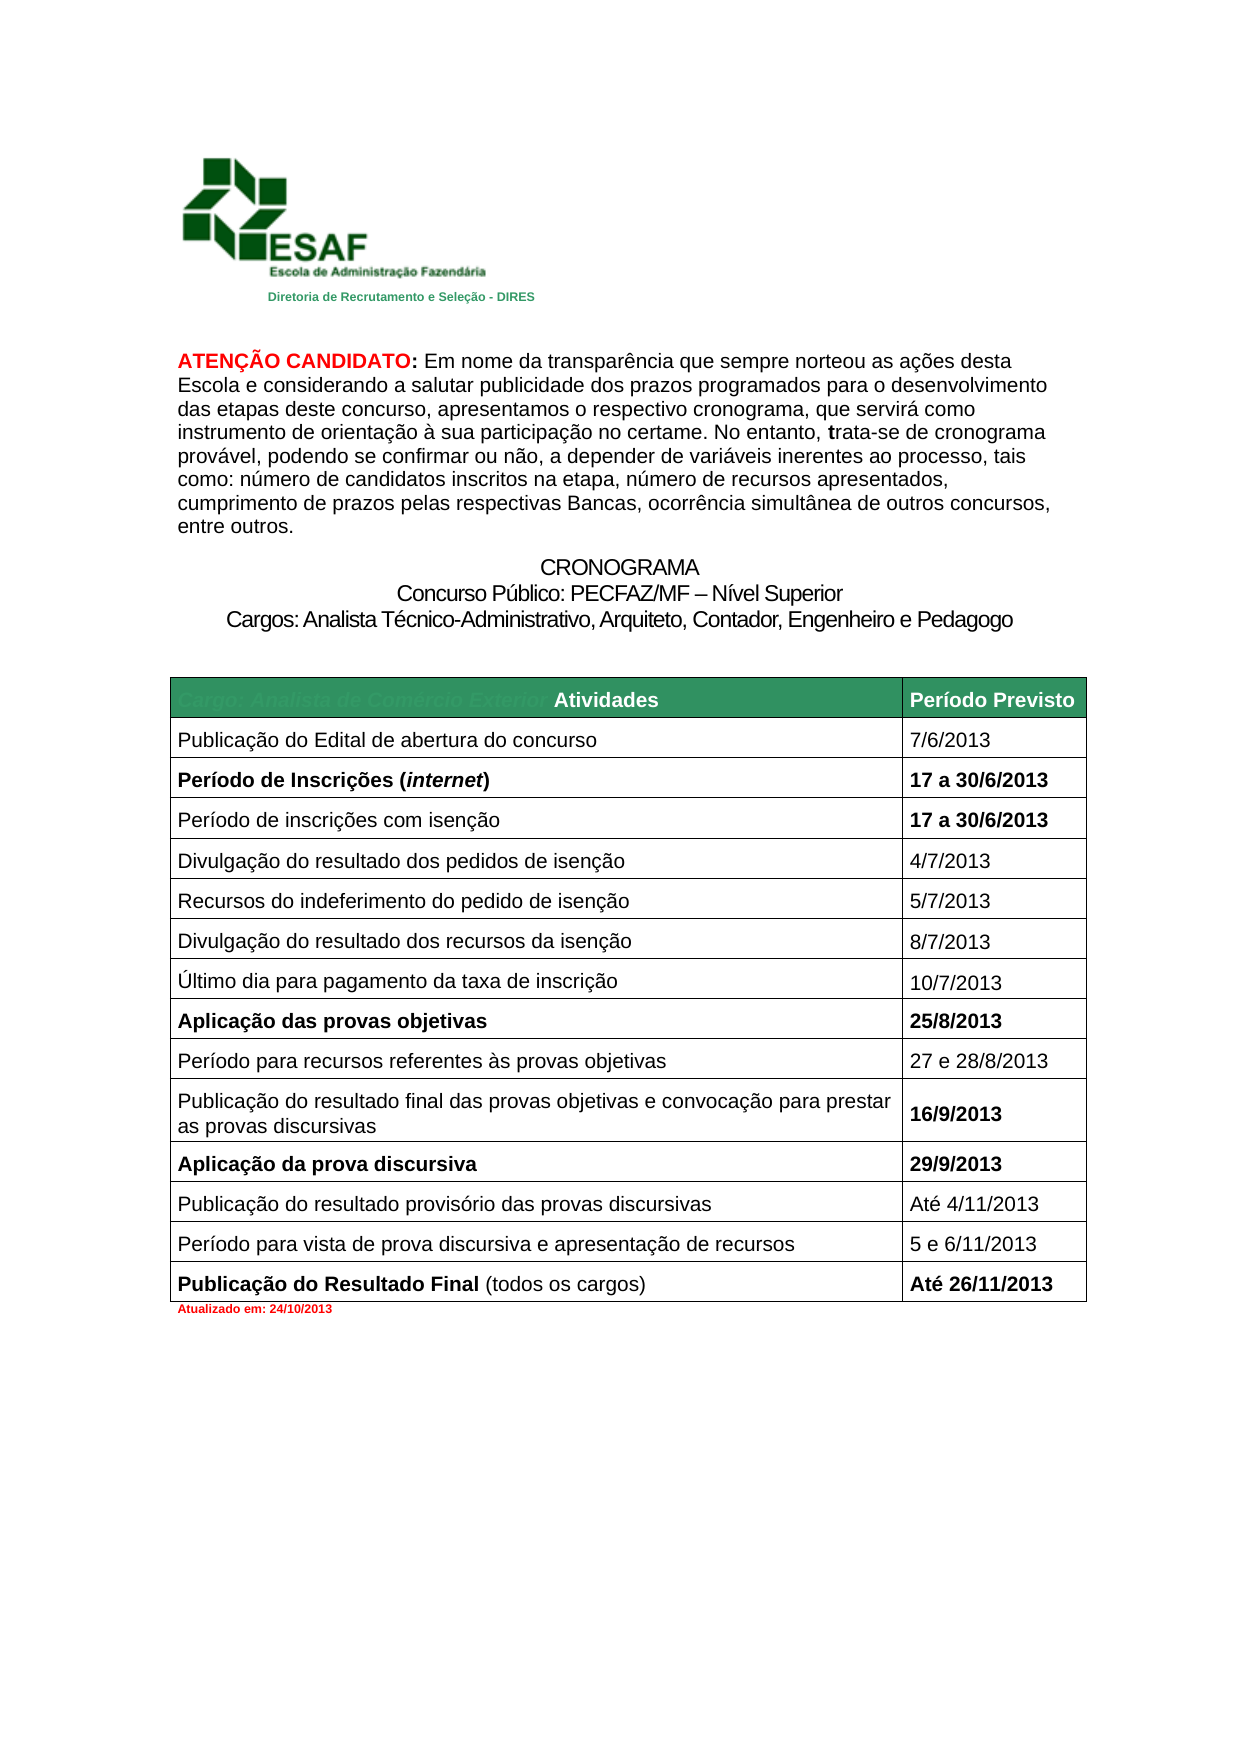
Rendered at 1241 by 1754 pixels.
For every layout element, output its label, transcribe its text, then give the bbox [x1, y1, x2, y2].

text Diretoria de Recrutamento e Seleção - DIRES [177, 289, 1060, 304]
table_cell Publicação do Resultado Final (todos os cargos) [171, 1262, 902, 1301]
table_cell Período para recursos referentes às provas objetivas [171, 1039, 902, 1078]
table_cell 5 e 6/11/2013 [903, 1222, 1086, 1261]
table_cell Período de Inscrições (internet) [171, 758, 902, 797]
table_header Cargo: Analista de Comércio Exterior Atividades [171, 678, 902, 717]
table_cell Publicação do resultado provisório das provas discursivas [171, 1182, 902, 1221]
text Cargos: Analista Técnico-Administrativo, Arquiteto, Contador, Engenheiro e Pedagogo [177, 606, 1063, 633]
table_cell Divulgação do resultado dos recursos da isenção [171, 919, 902, 958]
table_cell Divulgação do resultado dos pedidos de isenção [171, 839, 902, 877]
table_cell Até 26/11/2013 [903, 1262, 1086, 1301]
table_cell 17 a 30/6/2013 [903, 798, 1086, 837]
table_cell Aplicação das provas objetivas [171, 999, 902, 1038]
table_cell 29/9/2013 [903, 1142, 1086, 1181]
table_header Período Previsto [903, 678, 1086, 717]
table_cell 5/7/2013 [903, 879, 1086, 917]
text CRONOGRAMA [177, 553, 1063, 580]
table_cell 8/7/2013 [903, 919, 1086, 958]
table_cell 7/6/2013 [903, 718, 1086, 757]
table_cell Período de inscrições com isenção [171, 798, 902, 837]
text Atualizado em: 24/10/2013 [177, 1302, 1063, 1316]
table_cell 4/7/2013 [903, 839, 1086, 877]
table_cell Publicação do Edital de abertura do concurso [171, 718, 902, 757]
table_cell 17 a 30/6/2013 [903, 758, 1086, 797]
text Concurso Público: PECFAZ/MF – Nível Superior [177, 580, 1063, 606]
table_cell 16/9/2013 [903, 1079, 1086, 1141]
table_cell Aplicação da prova discursiva [171, 1142, 902, 1181]
table_cell 25/8/2013 [903, 999, 1086, 1038]
table_cell Até 4/11/2013 [903, 1182, 1086, 1221]
table_cell 27 e 28/8/2013 [903, 1039, 1086, 1078]
table_cell Período para vista de prova discursiva e apresentação de recursos [171, 1222, 902, 1261]
table_cell Último dia para pagamento da taxa de inscrição [171, 959, 902, 998]
text ATENÇÃO CANDIDATO: Em nome da transparência que sempre norteou as ações desta Escola e considerando a salutar publicidade dos prazos programados para o desenvolvimento das etapas deste concurso, apresentamos o respectivo cronograma, que servirá como instrumento de orientação à sua participação no certame. No entanto, trata-se de cronograma provável, podendo se confirmar ou não, a depender de variáveis inerentes ao processo, tais como: número de candidatos inscritos na etapa, número de recursos apresentados, cumprimento de prazos pelas respectivas Bancas, ocorrência simultânea de outros concursos, entre outros. [177, 350, 1063, 538]
table_cell Publicação do resultado final das provas objetivas e convocação para prestar as provas discursivas [171, 1079, 902, 1141]
table_cell 10/7/2013 [903, 959, 1086, 998]
table_cell Recursos do indeferimento do pedido de isenção [171, 879, 902, 917]
